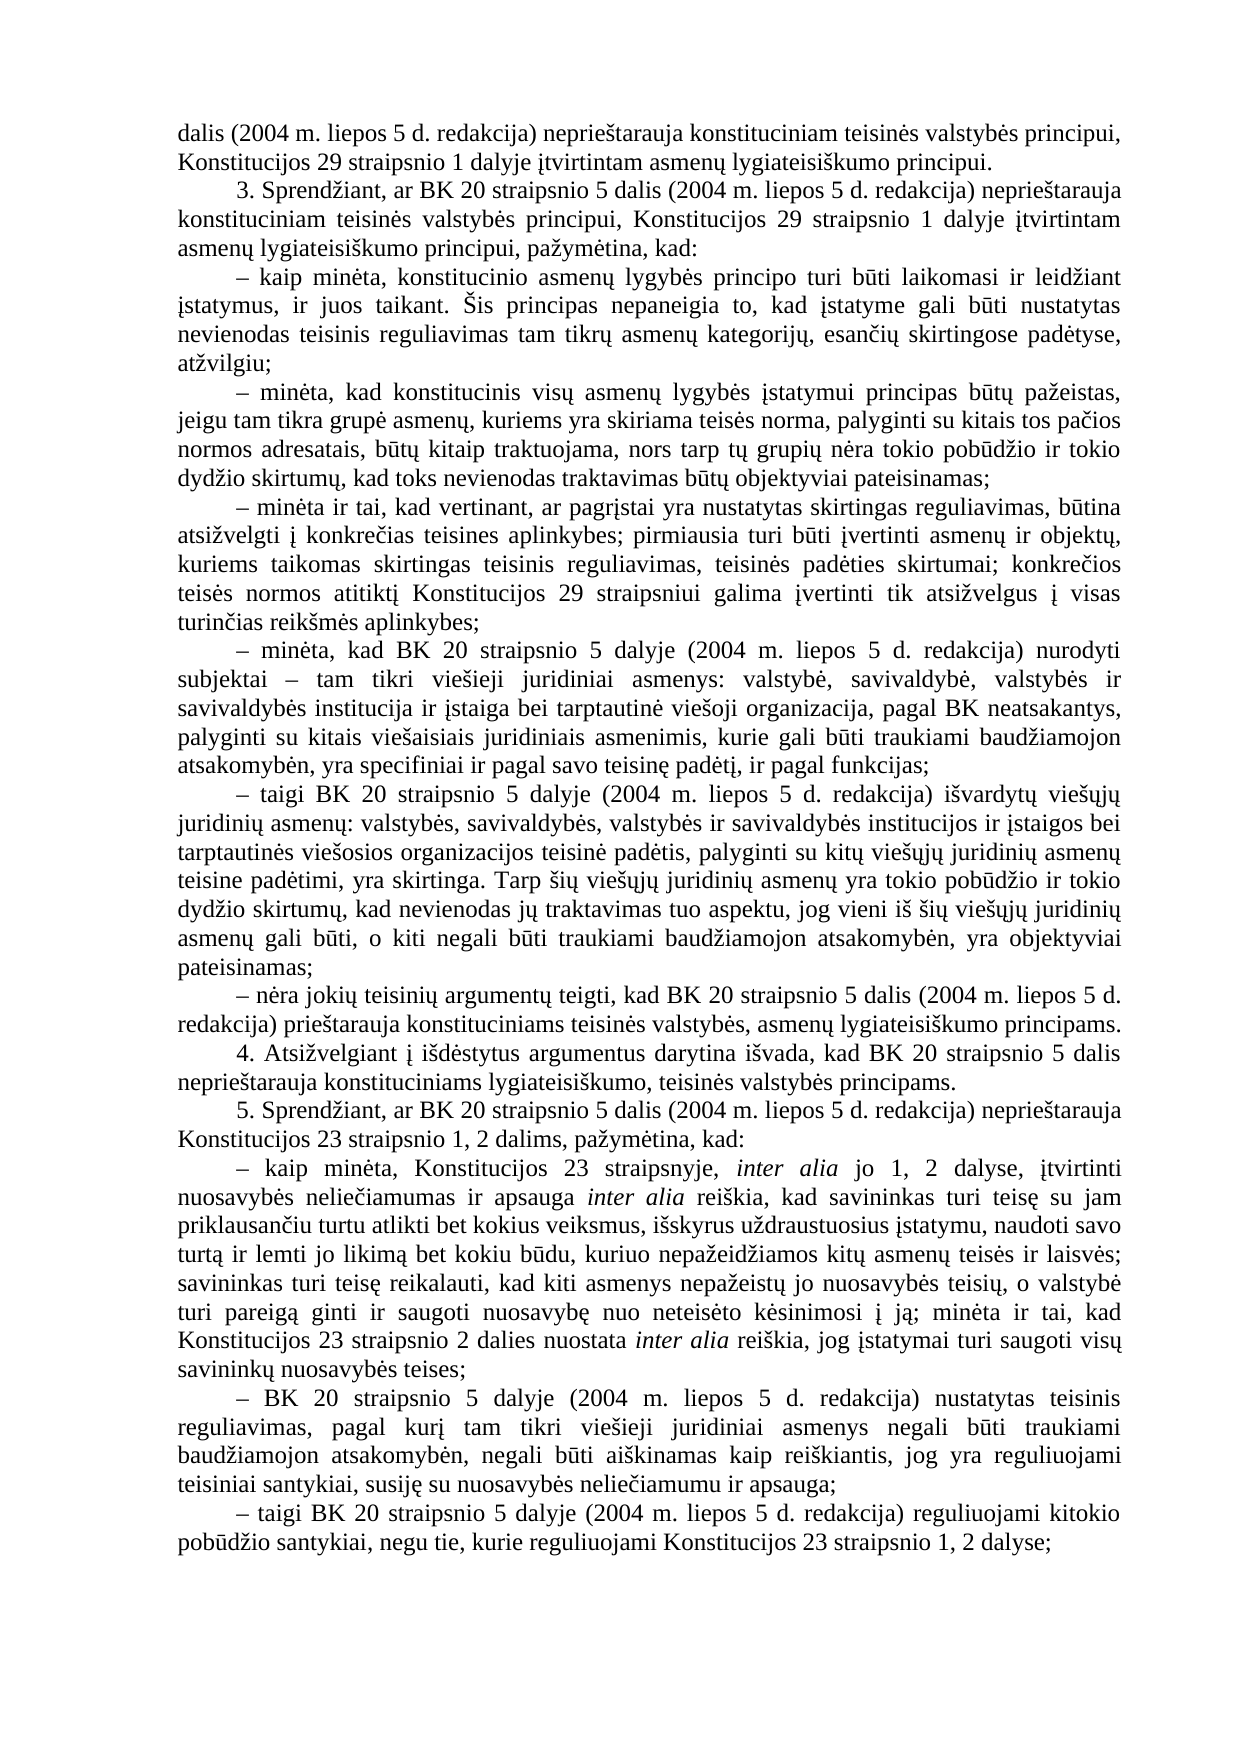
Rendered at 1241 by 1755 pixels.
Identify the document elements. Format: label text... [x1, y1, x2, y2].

text – BK 20 straipsnio 5 dalyje (2004 m. liepos 5 d. redakcija) nustatytas teisinis reguliavimas, pagal kurį tam tikri viešieji juridiniai asmenys negali būti traukiami baudžiamojon atsakomybėn, negali būti aiškinamas kaip reiškiantis, jog yra reguliuojami teisiniai santykiai, susiję su nuosavybės neliečiamumu ir apsauga; [177, 1383, 1122, 1498]
text – minėta, kad konstitucinis visų asmenų lygybės įstatymui principas būtų pažeistas, jeigu tam tikra grupė asmenų, kuriems yra skiriama teisės norma, palyginti su kitais tos pačios normos adresatais, būtų kitaip traktuojama, nors tarp tų grupių nėra tokio pobūdžio ir tokio dydžio skirtumų, kad toks nevienodas traktavimas būtų objektyviai pateisinamas; [177, 377, 1122, 492]
text dalis (2004 m. liepos 5 d. redakcija) neprieštarauja konstituciniam teisinės valstybės principui, Konstitucijos 29 straipsnio 1 dalyje įtvirtintam asmenų lygiateisiškumo principui. [177, 118, 1122, 176]
text – nėra jokių teisinių argumentų teigti, kad BK 20 straipsnio 5 dalis (2004 m. liepos 5 d. redakcija) prieštarauja konstituciniams teisinės valstybės, asmenų lygiateisiškumo principams. [177, 981, 1122, 1038]
text – minėta, kad BK 20 straipsnio 5 dalyje (2004 m. liepos 5 d. redakcija) nurodyti subjektai – tam tikri viešieji juridiniai asmenys: valstybė, savivaldybė, valstybės ir savivaldybės institucija ir įstaiga bei tarptautinė viešoji organizacija, pagal BK neatsakantys, palyginti su kitais viešaisiais juridiniais asmenimis, kurie gali būti traukiami baudžiamojon atsakomybėn, yra specifiniai ir pagal savo teisinę padėtį, ir pagal funkcijas; [177, 636, 1122, 779]
text 3. Sprendžiant, ar BK 20 straipsnio 5 dalis (2004 m. liepos 5 d. redakcija) neprieštarauja konstituciniam teisinės valstybės principui, Konstitucijos 29 straipsnio 1 dalyje įtvirtintam asmenų lygiateisiškumo principui, pažymėtina, kad: [177, 176, 1122, 262]
text 4. Atsižvelgiant į išdėstytus argumentus darytina išvada, kad BK 20 straipsnio 5 dalis neprieštarauja konstituciniams lygiateisiškumo, teisinės valstybės principams. [177, 1038, 1122, 1096]
text – kaip minėta, konstitucinio asmenų lygybės principo turi būti laikomasi ir leidžiant įstatymus, ir juos taikant. Šis principas nepaneigia to, kad įstatyme gali būti nustatytas nevienodas teisinis reguliavimas tam tikrų asmenų kategorijų, esančių skirtingose padėtyse, atžvilgiu; [177, 262, 1122, 377]
text – taigi BK 20 straipsnio 5 dalyje (2004 m. liepos 5 d. redakcija) išvardytų viešųjų juridinių asmenų: valstybės, savivaldybės, valstybės ir savivaldybės institucijos ir įstaigos bei tarptautinės viešosios organizacijos teisinė padėtis, palyginti su kitų viešųjų juridinių asmenų teisine padėtimi, yra skirtinga. Tarp šių viešųjų juridinių asmenų yra tokio pobūdžio ir tokio dydžio skirtumų, kad nevienodas jų traktavimas tuo aspektu, jog vieni iš šių viešųjų juridinių asmenų gali būti, o kiti negali būti traukiami baudžiamojon atsakomybėn, yra objektyviai pateisinamas; [177, 779, 1122, 981]
text 5. Sprendžiant, ar BK 20 straipsnio 5 dalis (2004 m. liepos 5 d. redakcija) neprieštarauja Konstitucijos 23 straipsnio 1, 2 dalims, pažymėtina, kad: [177, 1096, 1122, 1153]
text – minėta ir tai, kad vertinant, ar pagrįstai yra nustatytas skirtingas reguliavimas, būtina atsižvelgti į konkrečias teisines aplinkybes; pirmiausia turi būti įvertinti asmenų ir objektų, kuriems taikomas skirtingas teisinis reguliavimas, teisinės padėties skirtumai; konkrečios teisės normos atitiktį Konstitucijos 29 straipsniui galima įvertinti tik atsižvelgus į visas turinčias reikšmės aplinkybes; [177, 492, 1122, 636]
text – taigi BK 20 straipsnio 5 dalyje (2004 m. liepos 5 d. redakcija) reguliuojami kitokio pobūdžio santykiai, negu tie, kurie reguliuojami Konstitucijos 23 straipsnio 1, 2 dalyse; [177, 1498, 1122, 1556]
text – kaip minėta, Konstitucijos 23 straipsnyje, inter alia jo 1, 2 dalyse, įtvirtinti nuosavybės neliečiamumas ir apsauga inter alia reiškia, kad savininkas turi teisę su jam priklausančiu turtu atlikti bet kokius veiksmus, išskyrus uždraustuosius įstatymu, naudoti savo turtą ir lemti jo likimą bet kokiu būdu, kuriuo nepažeidžiamos kitų asmenų teisės ir laisvės; savininkas turi teisę reikalauti, kad kiti asmenys nepažeistų jo nuosavybės teisių, o valstybė turi pareigą ginti ir saugoti nuosavybę nuo neteisėto kėsinimosi į ją; minėta ir tai, kad Konstitucijos 23 straipsnio 2 dalies nuostata inter alia reiškia, jog įstatymai turi saugoti visų savininkų nuosavybės teises; [177, 1153, 1122, 1383]
